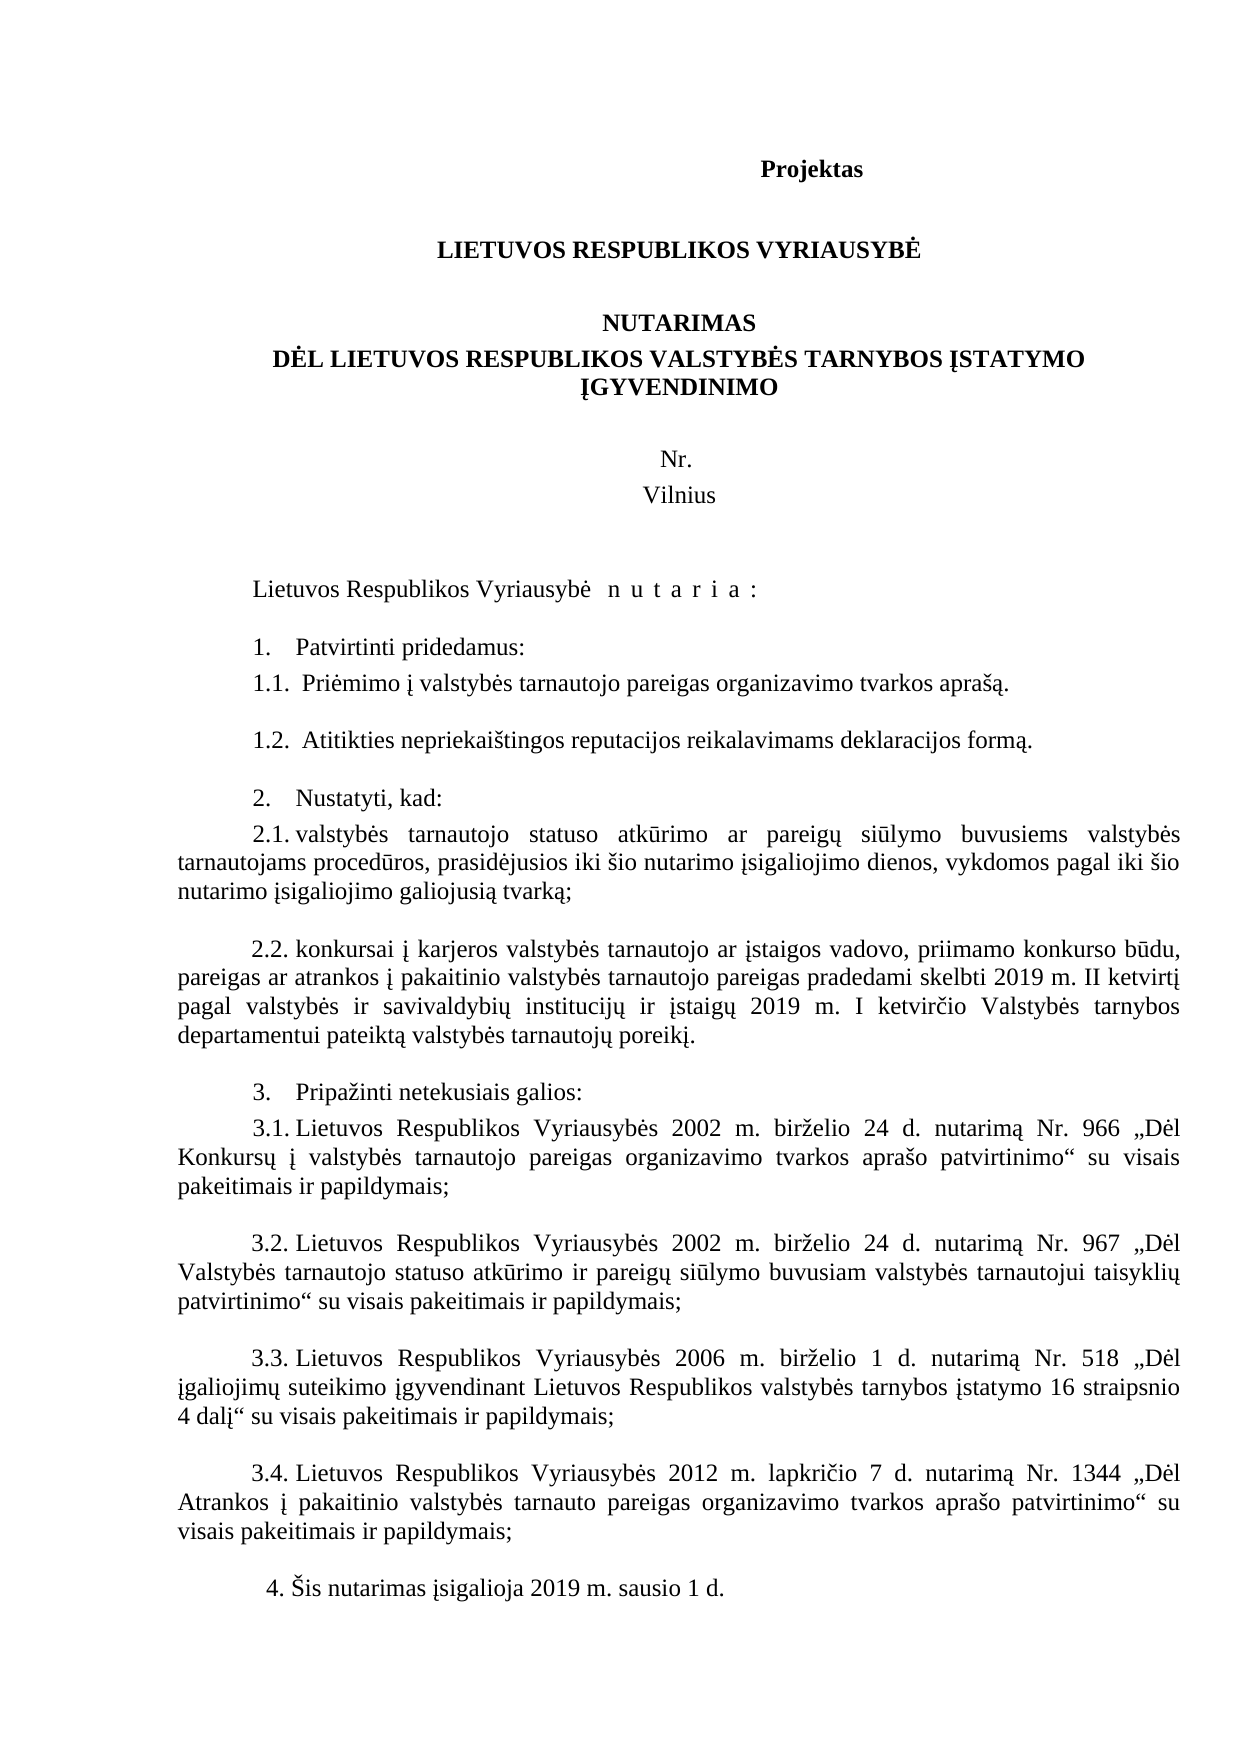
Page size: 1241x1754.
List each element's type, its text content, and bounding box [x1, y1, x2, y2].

text 2. Nustatyti, kad: [177, 783, 1181, 811]
text 3.3. Lietuvos Respublikos Vyriausybės 2006 m. birželio 1 d. nutarimą Nr. 518 „Dėl įgaliojimų suteikimo įgyvendinant Lietuvos Respublikos valstybės tarnybos įstatymo 16 straipsnio 4 dalį“ su visais pakeitimais ir papildymais; [177, 1343, 1181, 1430]
text Lietuvos Respublikos Vyriausybė nutaria: [177, 574, 1181, 603]
text Nr. [177, 444, 1181, 473]
text 3.4. Lietuvos Respublikos Vyriausybės 2012 m. lapkričio 7 d. nutarimą Nr. 1344 „Dėl Atrankos į pakaitinio valstybės tarnauto pareigas organizavimo tvarkos aprašo patvirtinimo“ su visais pakeitimais ir papildymais; [177, 1458, 1181, 1545]
text 3.2. Lietuvos Respublikos Vyriausybės 2002 m. birželio 24 d. nutarimą Nr. 967 „Dėl Valstybės tarnautojo statuso atkūrimo ir pareigų siūlymo buvusiam valstybės tarnautojui taisyklių patvirtinimo“ su visais pakeitimais ir papildymais; [177, 1228, 1181, 1315]
text 1. Patvirtinti pridedamus: [177, 632, 1181, 660]
text 2.2. konkursai į karjeros valstybės tarnautojo ar įstaigos vadovo, priimamo konkurso būdu, pareigas ar atrankos į pakaitinio valstybės tarnautojo pareigas pradedami skelbti 2019 m. II ketvirtį pagal valstybės ir savivaldybių institucijų ir įstaigų 2019 m. I ketvirčio Valstybės tarnybos departamentui pateiktą valstybės tarnautojų poreikį. [177, 934, 1181, 1049]
text 1.1. Priėmimo į valstybės tarnautojo pareigas organizavimo tvarkos aprašą. [177, 668, 1181, 696]
text nutarimas [177, 308, 1181, 336]
text 3. Pripažinti netekusiais galios: [177, 1077, 1181, 1106]
text 2.1. valstybės tarnautojo statuso atkūrimo ar pareigų siūlymo buvusiems valstybės tarnautojams procedūros, prasidėjusios iki šio nutarimo įsigaliojimo dienos, vykdomos pagal iki šio nutarimo įsigaliojimo galiojusią tvarką; [177, 819, 1181, 905]
text 4. Šis nutarimas įsigalioja 2019 m. sausio 1 d. [266, 1573, 1181, 1602]
text Vilnius [177, 481, 1181, 509]
text 1.2. Atitikties nepriekaištingos reputacijos reikalavimams deklaracijos formą. [177, 725, 1181, 754]
text DĖL LIETUVOS RESPUBLIKOS VALSTYBĖS TARNYBOS ĮSTATYMO ĮGYVENDINIMO [177, 344, 1181, 401]
text Projektas [327, 154, 1181, 183]
text Lietuvos Respublikos Vyriausybė [177, 236, 1181, 264]
text 3.1. Lietuvos Respublikos Vyriausybės 2002 m. birželio 24 d. nutarimą Nr. 966 „Dėl Konkursų į valstybės tarnautojo pareigas organizavimo tvarkos aprašo patvirtinimo“ su visais pakeitimais ir papildymais; [177, 1113, 1181, 1200]
